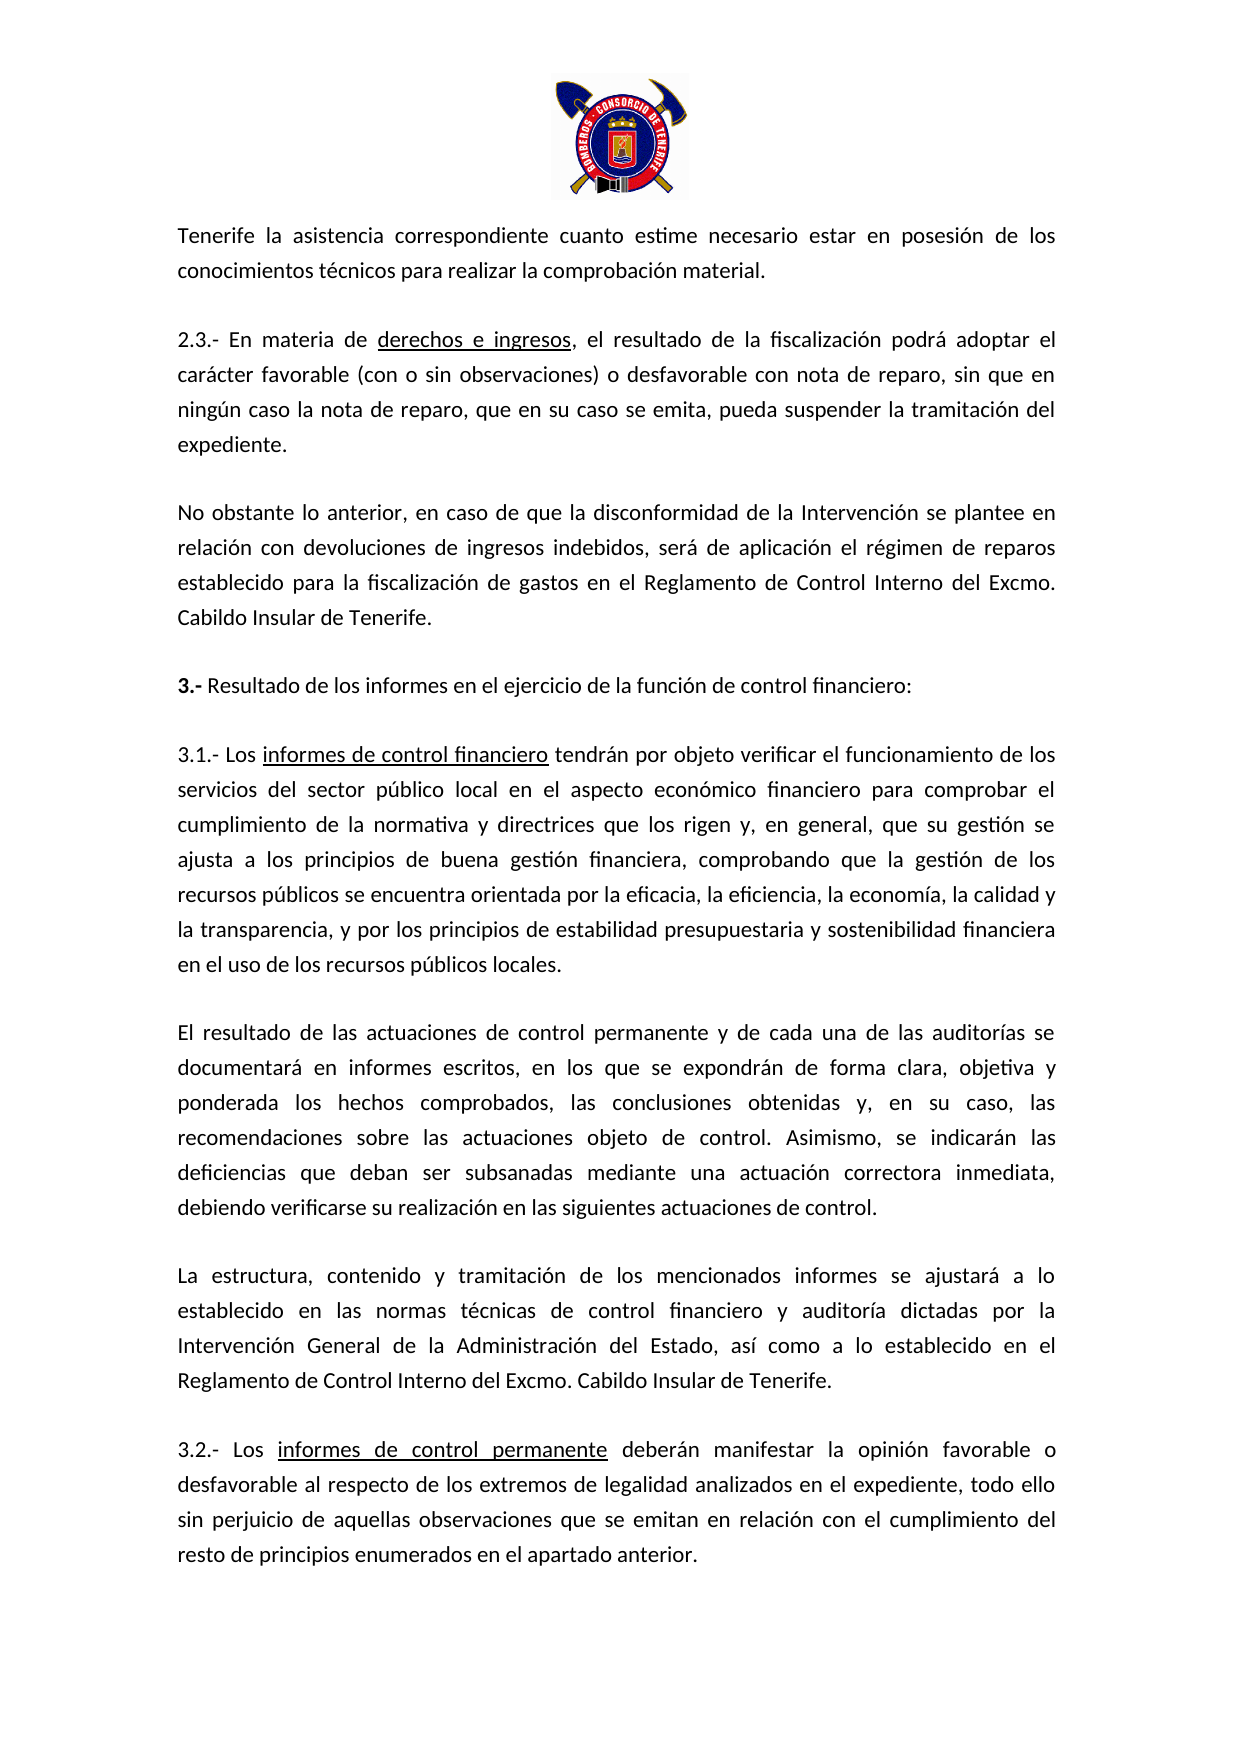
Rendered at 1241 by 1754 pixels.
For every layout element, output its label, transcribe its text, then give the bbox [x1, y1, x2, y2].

text No obstante lo anterior, en caso de que la disconformidad de la Intervención se plantee en relación con devoluciones de ingresos indebidos, será de aplicación el régimen de reparos establecido para la fiscalización de gastos en el Reglamento de Control Interno del Excmo. Cabildo Insular de Tenerife. [177, 498, 1057, 631]
text 3.2.- Los informes de control permanente deberán manifestar la opinión favorable o desfavorable al respecto de los extremos de legalidad analizados en el expediente, todo ello sin perjuicio de aquellas observaciones que se emitan en relación con el cumplimiento del resto de principios enumerados en el apartado anterior. [177, 1435, 1057, 1568]
text 3.- Resultado de los informes en el ejercicio de la función de control financiero: [177, 672, 1057, 699]
text La estructura, contenido y tramitación de los mencionados informes se ajustará a lo establecido en las normas técnicas de control financiero y auditoría dictadas por la Intervención General de la Administración del Estado, así como a lo establecido en el Reglamento de Control Interno del Excmo. Cabildo Insular de Tenerife. [177, 1262, 1057, 1394]
text Tenerife la asistencia correspondiente cuanto estime necesario estar en posesión de los conocimientos técnicos para realizar la comprobación material. [177, 222, 1057, 284]
subtitle 3.1.- Los informes de control financiero tendrán por objeto verificar el funcionamiento de los servicios del sector público local en el aspecto económico financiero para comprobar el cumplimiento de la normativa y directrices que los rigen y, en general, que su gestión se ajusta a los principios de buena gestión financiera, comprobando que la gestión de los recursos públicos se encuentra orientada por la eficacia, la eficiencia, la economía, la calidad y la transparencia, y por los principios de estabilidad presupuestaria y sostenibilidad financiera en el uso de los recursos públicos locales. [177, 740, 1057, 978]
text El resultado de las actuaciones de control permanente y de cada una de las auditorías se documentará en informes escritos, en los que se expondrán de forma clara, objetiva y ponderada los hechos comprobados, las conclusiones obtenidas y, en su caso, las recomendaciones sobre las actuaciones objeto de control. Asimismo, se indicarán las deficiencias que deban ser subsanadas mediante una actuación correctora inmediata, debiendo verificarse su realización en las siguientes actuaciones de control. [177, 1018, 1057, 1221]
text 2.3.- En materia de derechos e ingresos, el resultado de la fiscalización podrá adoptar el carácter favorable (con o sin observaciones) o desfavorable con nota de reparo, sin que en ningún caso la nota de reparo, que en su caso se emita, pueda suspender la tramitación del expediente. [177, 325, 1057, 458]
